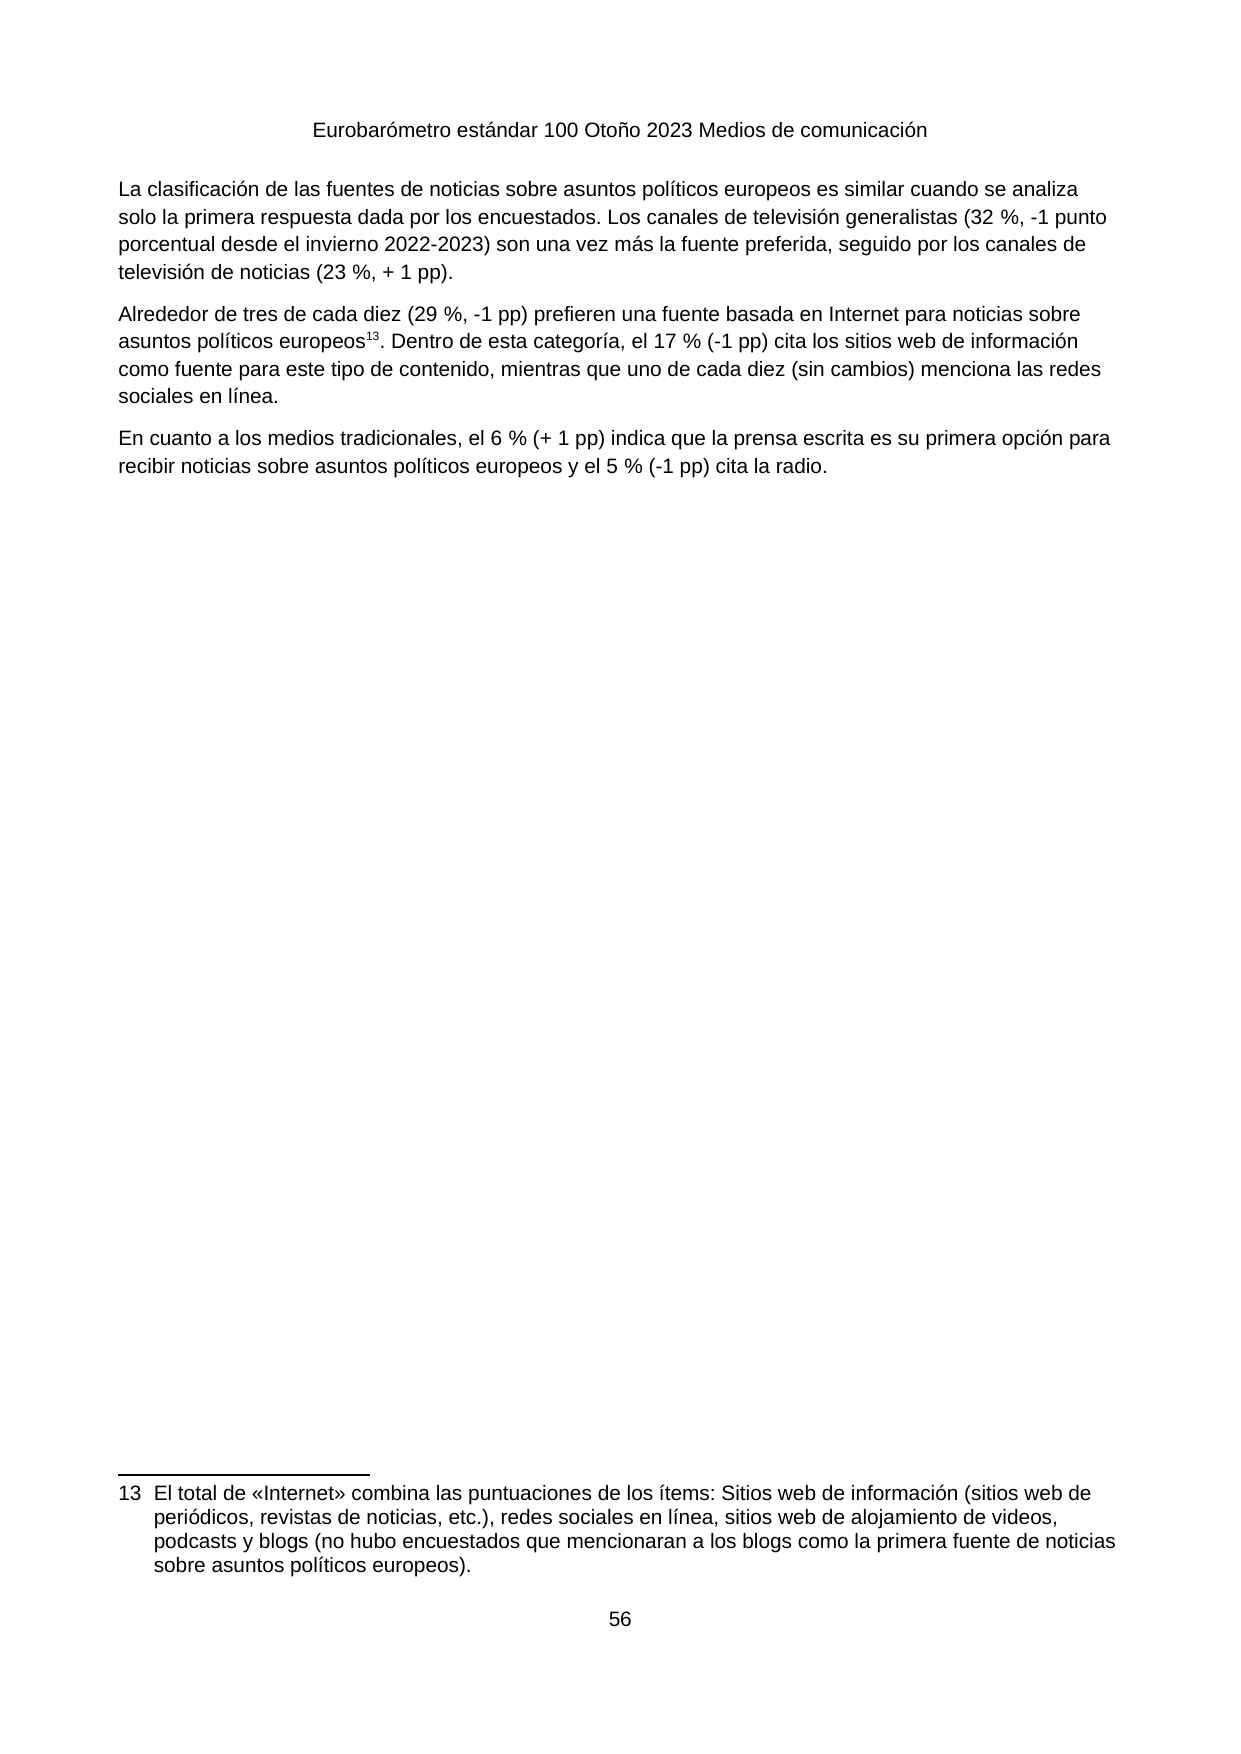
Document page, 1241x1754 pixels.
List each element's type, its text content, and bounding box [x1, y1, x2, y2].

text Alrededor de tres de cada diez (29 %, -1 pp) prefieren una fuente basada en Internet para noticias sobre asuntos políticos europeos. Dentro de esta categoría, el 17 % (-1 pp) cita los sitios web de información como fuente para este tipo de contenido, mientras que uno de cada diez (sin cambios) menciona las redes sociales en línea. [118, 302, 1122, 408]
text El total de «Internet» combina las puntuaciones de los ítems: Sitios web de información (sitios web de periódicos, revistas de noticias, etc.), redes sociales en línea, sitios web de alojamiento de videos, podcasts y blogs (no hubo encuestados que mencionaran a los blogs como la primera fuente de noticias sobre asuntos políticos europeos). [118, 1481, 1122, 1577]
text La clasificación de las fuentes de noticias sobre asuntos políticos europeos es similar cuando se analiza solo la primera respuesta dada por los encuestados. Los canales de televisión generalistas (32 %, -1 punto porcentual desde el invierno 2022-2023) son una vez más la fuente preferida, seguido por los canales de televisión de noticias (23 %, + 1 pp). [118, 177, 1122, 283]
text En cuanto a los medios tradicionales, el 6 % (+ 1 pp) indica que la prensa escrita es su primera opción para recibir noticias sobre asuntos políticos europeos y el 5 % (-1 pp) cita la radio. [118, 426, 1122, 478]
